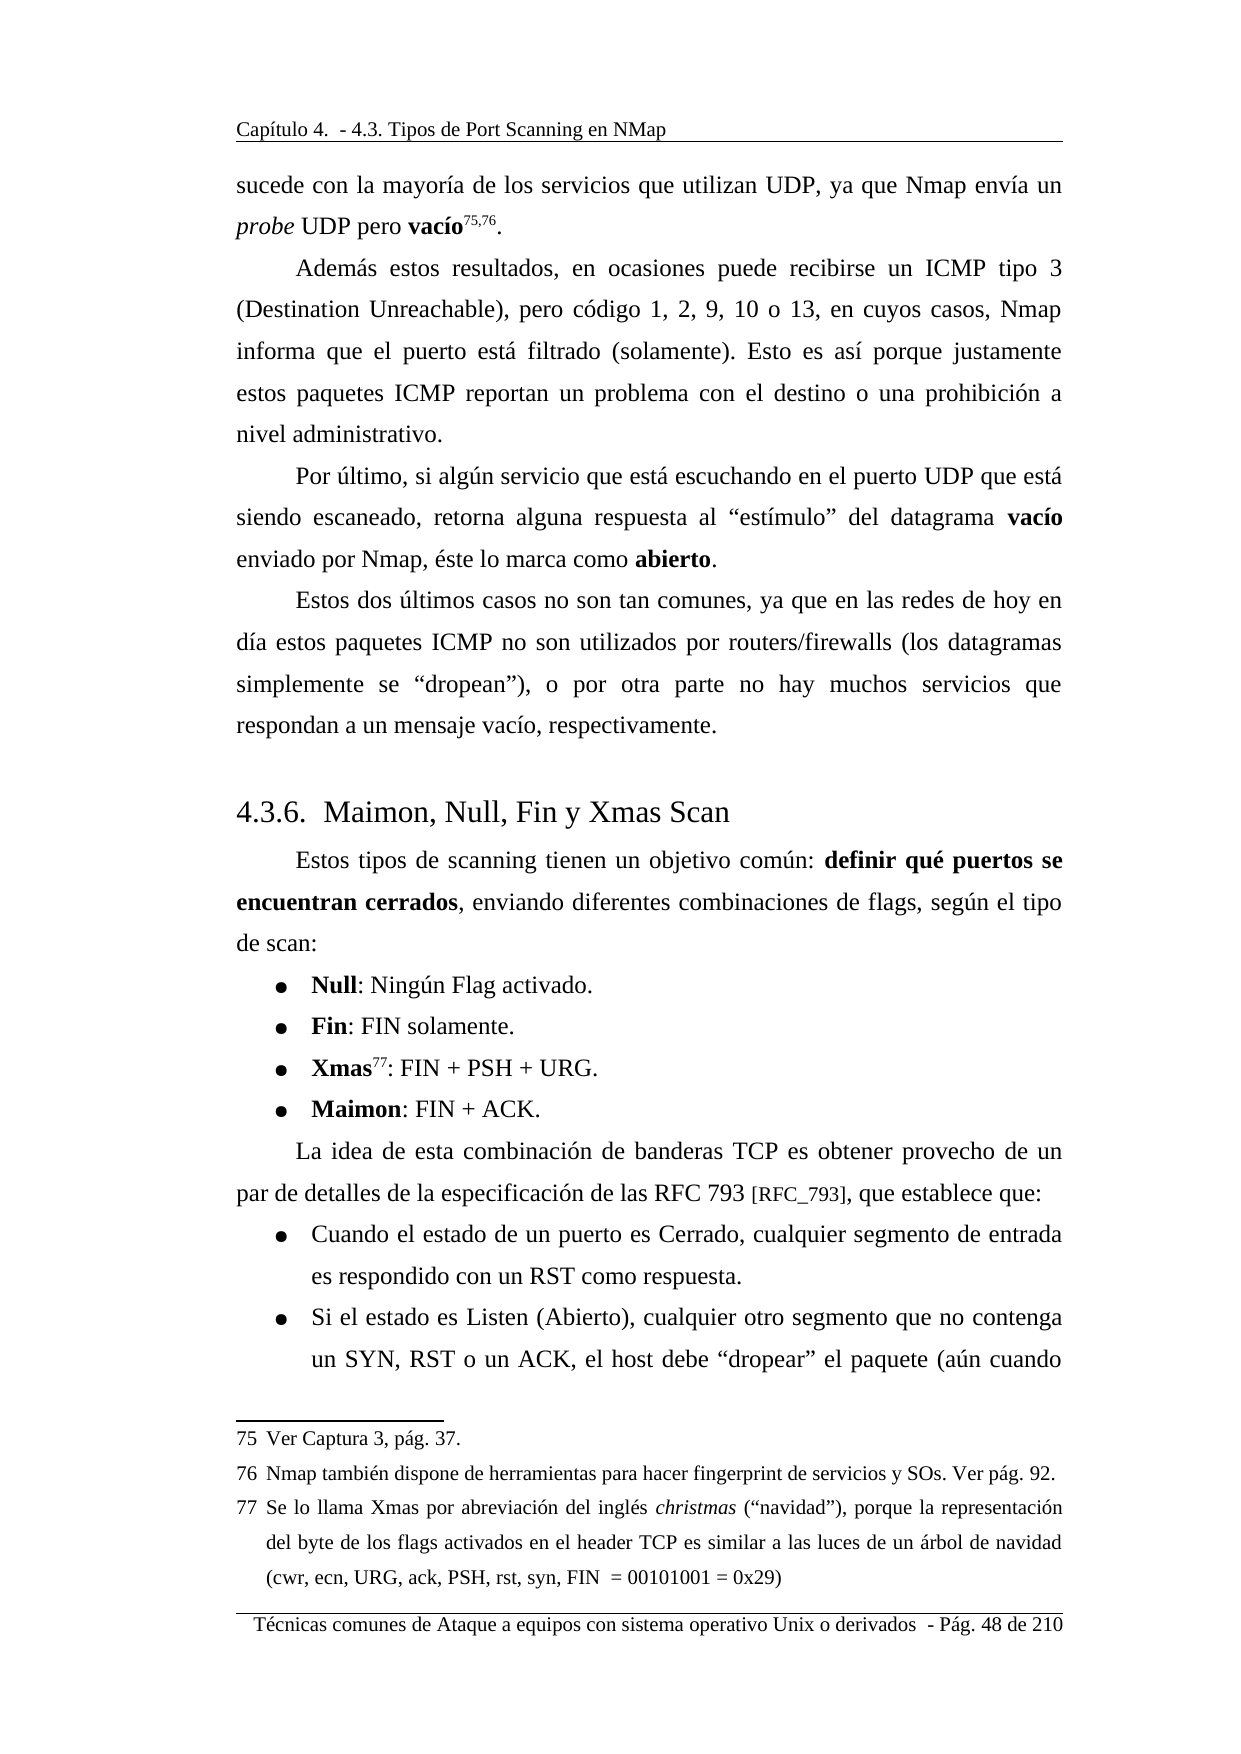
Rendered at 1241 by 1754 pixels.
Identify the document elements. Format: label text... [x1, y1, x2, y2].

list Cuando el estado de un puerto es Cerrado, cualquier segmento de entrada es respondido con un RST como respuesta. [274, 1220, 1063, 1289]
list Maimon: FIN + ACK. [274, 1096, 1063, 1123]
list Null: Ningún Flag activado. [274, 971, 1063, 999]
text Por último, si algún servicio que está escuchando en el puerto UDP que está siendo escaneado, retorna alguna respuesta al “estímulo” del datagrama vacío enviado por Nmap, éste lo marca como abierto. [236, 462, 1063, 573]
text Estos tipos de scanning tienen un objetivo común: definir qué puertos se encuentran cerrados, enviando diferentes combinaciones de flags, según el tipo de scan: [236, 846, 1063, 957]
list Se lo llama Xmas por abreviación del inglés christmas (“navidad”), porque la representación del byte de los flags activados en el header TCP es similar a las luces de un árbol de navidad (cwr, ecn, URG, ack, PSH, rst, syn, FIN = 00101001 = 0x29) [236, 1496, 1063, 1589]
text Además estos resultados, en ocasiones puede recibirse un ICMP tipo 3 (Destination Unreachable), pero código 1, 2, 9, 10 o 13, en cuyos casos, Nmap informa que el puerto está filtrado (solamente). Esto es así porque justamente estos paquetes ICMP reportan un problema con el destino o una prohibición a nivel administrativo. [236, 254, 1063, 448]
list Si el estado es Listen (Abierto), cualquier otro segmento que no contenga un SYN, RST o un ACK, el host debe “dropear” el paquete (aún cuando [274, 1303, 1063, 1373]
text La idea de esta combinación de banderas TCP es obtener provecho de un par de detalles de la especificación de las RFC 793 [RFC_793], que establece que: [236, 1137, 1063, 1206]
text Estos dos últimos casos no son tan comunes, ya que en las redes de hoy en día estos paquetes ICMP no son utilizados por routers/firewalls (los datagramas simplemente se “dropean”), o por otra parte no hay muchos servicios que respondan a un mensaje vacío, respectivamente. [236, 587, 1063, 739]
subtitle Maimon, Null, Fin y Xmas Scan [236, 794, 1063, 829]
list Xmas: FIN + PSH + URG. [274, 1054, 1063, 1082]
text Nmap también dispone de herramientas para hacer fingerprint de servicios y SOs. Ver pág. 92. [236, 1461, 1063, 1484]
list Fin: FIN solamente. [274, 1012, 1063, 1040]
text Ver Captura 3, pág. 37. [236, 1427, 1063, 1450]
text sucede con la mayoría de los servicios que utilizan UDP, ya que Nmap envía un probe UDP pero vacío,. [236, 171, 1063, 240]
